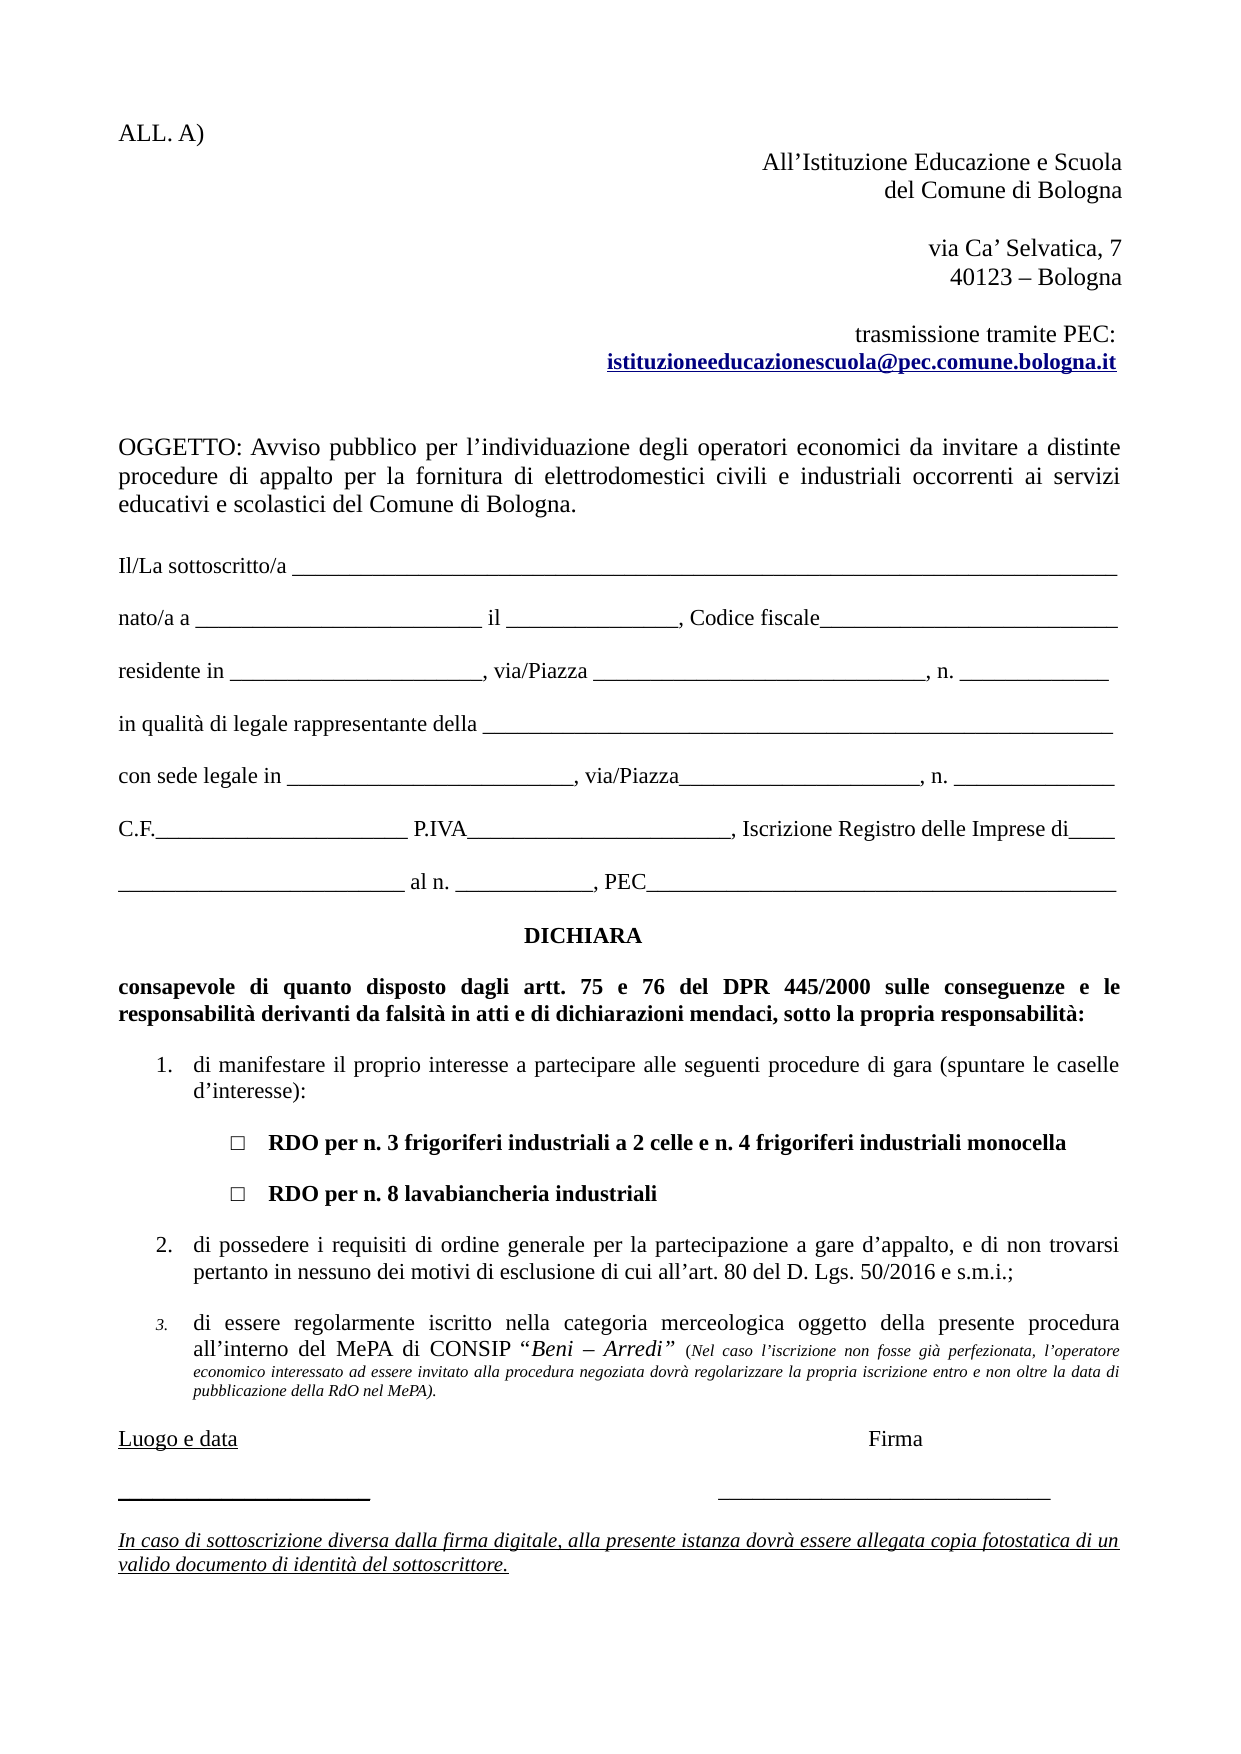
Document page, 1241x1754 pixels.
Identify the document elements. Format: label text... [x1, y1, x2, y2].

text consapevole di quanto disposto dagli artt. 75 e 76 del DPR 445/2000 sulle conseguenze e le responsabilità derivanti da falsità in atti e di dichiarazioni mendaci, sotto la propria responsabilità: [118, 973, 1122, 1026]
text In caso di sottoscrizione diversa dalla firma digitale, alla presente istanza dovrà essere allegata copia fotostatica di un valido documento di identità del sottoscrittore. [118, 1528, 1122, 1576]
text in qualità di legale rappresentante della _______________________________________________________ [118, 710, 1122, 736]
list di essere regolarmente iscritto nella categoria merceologica oggetto della presente procedura all’interno del MePA di CONSIP “Beni – Arredi” (Nel caso l’iscrizione non fosse già perfezionata, l’operatore economico interessato ad essere invitato alla procedura negoziata dovrà regolarizzare la propria iscrizione entro e non oltre la data di pubblicazione della RdO nel MePA). [156, 1309, 1122, 1400]
list di possedere i requisiti di ordine generale per la partecipazione a gare d’appalto, e di non trovarsi pertanto in nessuno dei motivi di esclusione di cui all’art. 80 del D. Lgs. 50/2016 e s.m.i.; [156, 1231, 1122, 1284]
text nato/a a _________________________ il _______________, Codice fiscale__________________________ [118, 604, 1122, 631]
text 40123 – Bologna [118, 262, 1122, 291]
text residente in ______________________, via/Piazza _____________________________, n. _____________ [118, 657, 1122, 683]
text _________________________ al n. ____________, PEC_________________________________________ [118, 868, 1122, 894]
text trasmissione tramite PEC: [118, 319, 1122, 348]
text del Comune di Bologna [118, 176, 1122, 204]
list □ RDO per n. 8 lavabiancheria industriali [193, 1180, 1122, 1206]
list □ RDO per n. 3 frigoriferi industriali a 2 celle e n. 4 frigoriferi industriali monocella [193, 1129, 1122, 1155]
text con sede legale in _________________________, via/Piazza_____________________, n. ______________ [118, 763, 1122, 789]
text Il/La sottoscritto/a ________________________________________________________________________ [118, 552, 1122, 578]
text istituzioneeducazionescuola@pec.comune.bologna.it [118, 348, 1122, 374]
text All’Istituzione Educazione e Scuola [118, 147, 1122, 176]
text DICHIARA [118, 922, 1048, 948]
text via Ca’ Selvatica, 7 [118, 233, 1122, 262]
text OGGETTO: Avviso pubblico per l’individuazione degli operatori economici da invitare a distinte procedure di appalto per la fornitura di elettrodomestici civili e industriali occorrenti ai servizi educativi e scolastici del Comune di Bologna. [118, 432, 1122, 518]
text ______________________ _____________________________ [118, 1477, 1122, 1503]
list di manifestare il proprio interesse a partecipare alle seguenti procedure di gara (spuntare le caselle d’interesse): [156, 1051, 1122, 1104]
text C.F.______________________ P.IVA_______________________, Iscrizione Registro delle Imprese di____ [118, 815, 1122, 842]
text Luogo e data Firma [118, 1425, 1122, 1452]
text ALL. A) [118, 118, 1122, 147]
